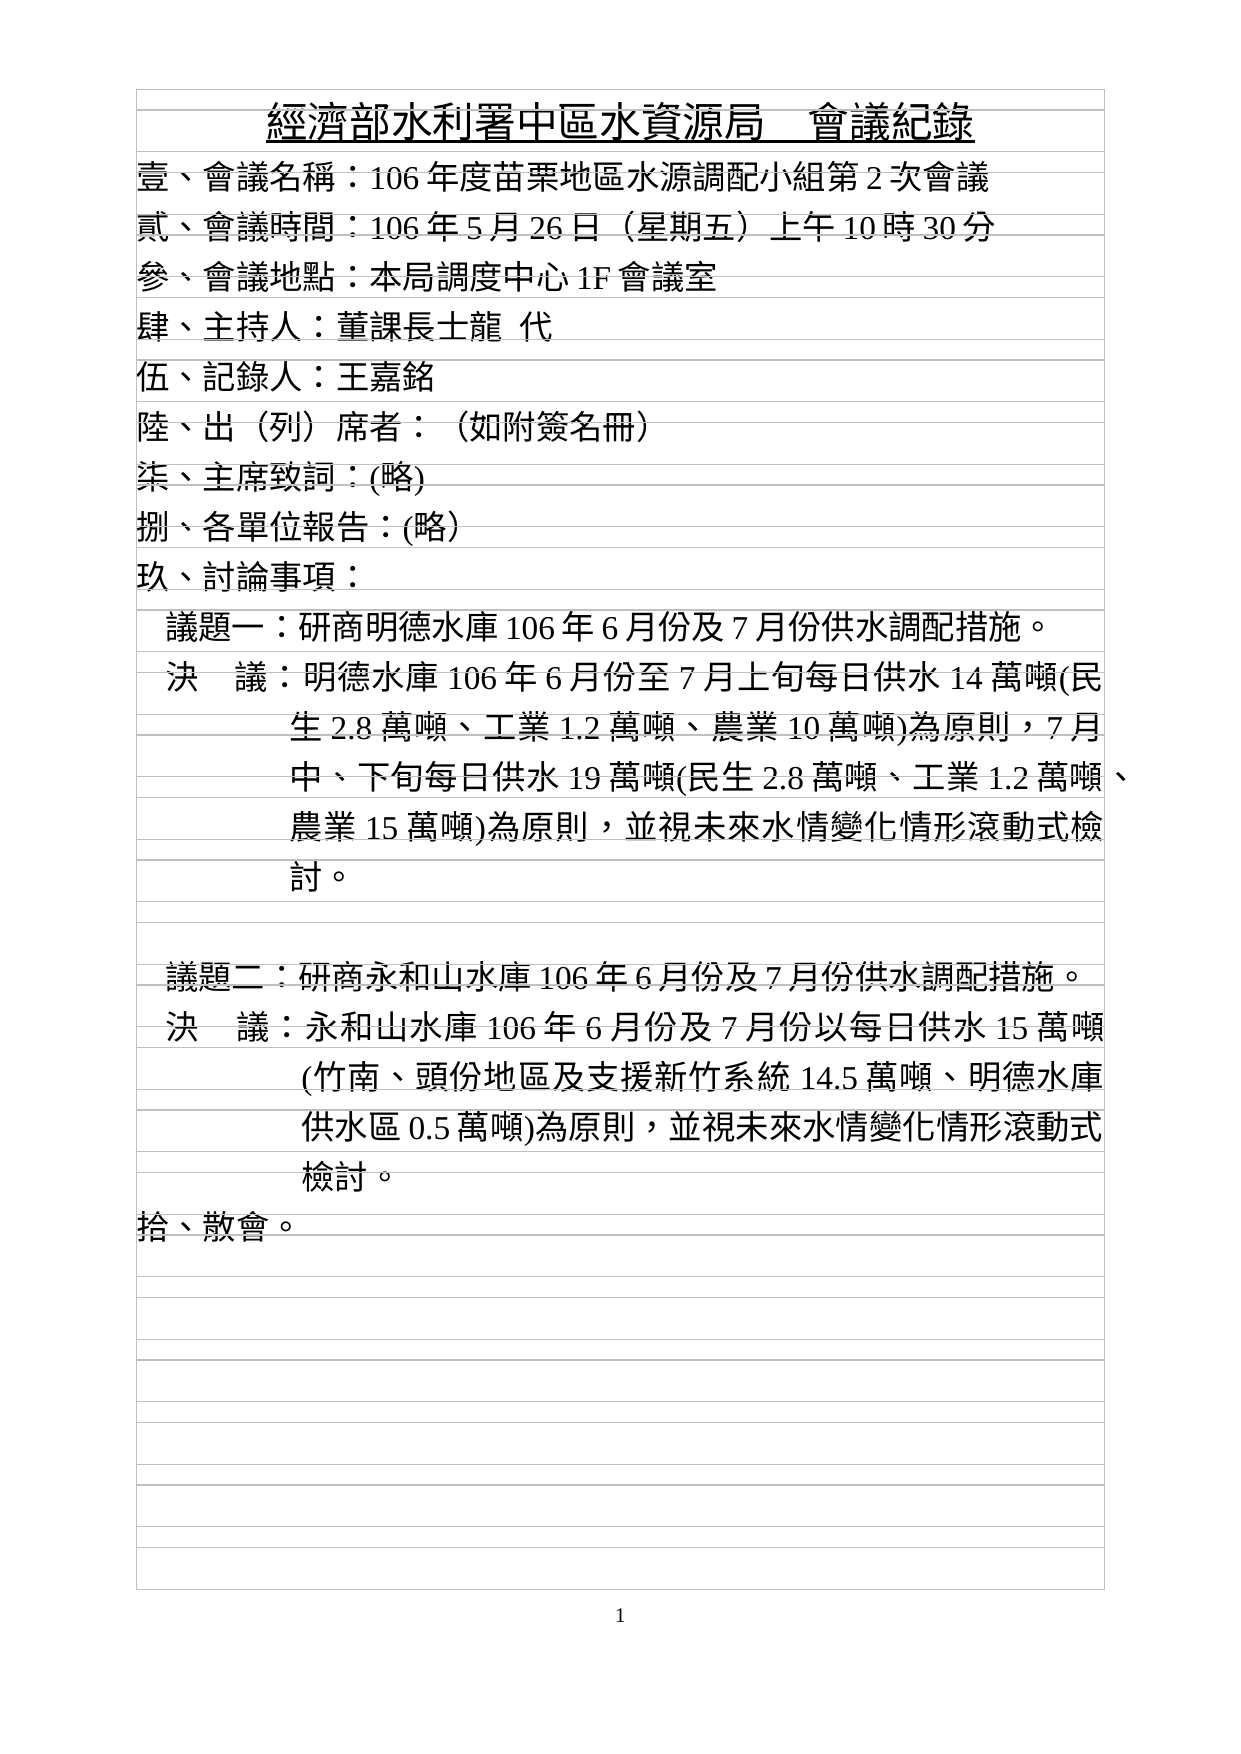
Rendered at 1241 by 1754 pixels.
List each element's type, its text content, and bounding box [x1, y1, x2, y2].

text 陸、出（列）席者：（如附簽名冊） [137, 402, 1104, 422]
text [137, 340, 1104, 349]
text 議題二：研商永和山水庫106年6月份及7月份供水調配措施。 [449, 965, 480, 984]
text 決 議：永和山水庫106年6月份及7月份以每日供水15萬噸 (竹南、頭份地區及支援新竹系統14.5萬噸、明德水庫供水區0.5萬噸)為原則，並視未來水情變化情形滾動式檢討。 [165, 999, 1104, 1026]
text 議題二：研商永和山水庫106年6月份及7月份供水調配措施。 [165, 949, 1104, 964]
text 貳、會議時間：106年5月26日（星期五）上午10時30分 [820, 215, 885, 234]
text 貳、會議時間：106年5月26日（星期五）上午10時30分 [786, 215, 817, 234]
text 決 議：永和山水庫106年6月份及7月份以每日供水15萬噸 (竹南、頭份地區及支援新竹系統14.5萬噸、明德水庫供水區0.5萬噸)為原則，並視未來水情變化情形滾動式檢討。 [165, 1152, 1104, 1172]
text 伍、記錄人：王嘉銘 [137, 361, 1104, 399]
text 議題二：研商永和山水庫106年6月份及7月份供水調配措施。 [699, 965, 734, 984]
text 決 議：明德水庫106年6月份至7月上旬每日供水14萬噸(民生2.8萬噸、工業1.2萬噸、農業10萬噸)為原則，7月中、下旬每日供水19萬噸(民生2.8萬噸、工業1.2萬噸、農業15萬噸)為原則，並視未來水情變化情形滾動式檢討。 [165, 736, 1104, 776]
text 柒、主席致詞：(略) [405, 465, 1104, 484]
text 議題二：研商永和山水庫106年6月份及7月份供水調配措施。 [219, 965, 304, 984]
text 拾、散會。 [137, 1236, 1104, 1249]
text 柒、主席致詞：(略) [137, 449, 1104, 464]
text [137, 349, 1104, 359]
text 議題二：研商永和山水庫106年6月份及7月份供水調配措施。 [996, 965, 1029, 984]
text 貳、會議時間：106年5月26日（星期五）上午10時30分 [516, 215, 575, 234]
text 決 議：明德水庫106年6月份至7月上旬每日供水14萬噸(民生2.8萬噸、工業1.2萬噸、農業10萬噸)為原則，7月中、下旬每日供水19萬噸(民生2.8萬噸、工業1.2萬噸、農業15萬噸)為原則，並視未來水情變化情形滾動式檢討。 [165, 798, 1104, 839]
text 決 議：明德水庫106年6月份至7月上旬每日供水14萬噸(民生2.8萬噸、工業1.2萬噸、農業10萬噸)為原則，7月中、下旬每日供水19萬噸(民生2.8萬噸、工業1.2萬噸、農業15萬噸)為原則，並視未來水情變化情形滾動式檢討。 [165, 673, 1104, 714]
text 參、會議地點：本局調度中心1F會議室 [137, 277, 1104, 297]
text 議題二：研商永和山水庫106年6月份及7月份供水調配措施。 [615, 965, 665, 984]
text 決 議：永和山水庫106年6月份及7月份以每日供水15萬噸 (竹南、頭份地區及支援新竹系統14.5萬噸、明德水庫供水區0.5萬噸)為原則，並視未來水情變化情形滾動式檢討。 [165, 1027, 1104, 1047]
text 貳、會議時間：106年5月26日（星期五）上午10時30分 [333, 215, 443, 234]
text 貳、會議時間：106年5月26日（星期五）上午10時30分 [446, 215, 496, 234]
text 議題二：研商永和山水庫106年6月份及7月份供水調配措施。 [165, 965, 220, 984]
text 議題二：研商永和山水庫106年6月份及7月份供水調配措施。 [165, 986, 1104, 999]
text [137, 90, 1104, 109]
text 決 議：明德水庫106年6月份至7月上旬每日供水14萬噸(民生2.8萬噸、工業1.2萬噸、農業10萬噸)為原則，7月中、下旬每日供水19萬噸(民生2.8萬噸、工業1.2萬噸、農業15萬噸)為原則，並視未來水情變化情形滾動式檢討。 [165, 861, 1104, 899]
text 柒、主席致詞：(略) [333, 465, 383, 484]
text 拾、散會。 [145, 1215, 220, 1234]
text 壹、會議名稱：106年度苗栗地區水源調配小組第2次會議 [137, 173, 1104, 199]
text 壹、會議名稱：106年度苗栗地區水源調配小組第2次會議 [137, 152, 1104, 172]
text 議題二：研商永和山水庫106年6月份及7月份供水調配措施。 [504, 965, 612, 984]
text 決 議：明德水庫106年6月份至7月上旬每日供水14萬噸(民生2.8萬噸、工業1.2萬噸、農業10萬噸)為原則，7月中、下旬每日供水19萬噸(民生2.8萬噸、工業1.2萬噸、農業15萬噸)為原則，並視未來水情變化情形滾動式檢討。 [165, 715, 304, 734]
text 貳、會議時間：106年5月26日（星期五）上午10時30分 [743, 215, 783, 234]
text 捌、各單位報告：(略） [137, 499, 1104, 526]
text 貳、會議時間：106年5月26日（星期五）上午10時30分 [906, 215, 1104, 234]
text 玖、討論事項： [137, 549, 1104, 589]
text 議題二：研商永和山水庫106年6月份及7月份供水調配措施。 [353, 965, 406, 984]
text 貳、會議時間：106年5月26日（星期五）上午10時30分 [159, 215, 272, 234]
text 議題二：研商永和山水庫106年6月份及7月份供水調配措施。 [1028, 965, 1104, 984]
text 柒、主席致詞：(略) [292, 465, 330, 484]
text 經濟部水利署中區水資源局 會議紀錄 [137, 111, 1104, 149]
text 決 議：永和山水庫106年6月份及7月份以每日供水15萬噸 (竹南、頭份地區及支援新竹系統14.5萬噸、明德水庫供水區0.5萬噸)為原則，並視未來水情變化情形滾動式檢討。 [165, 1048, 1104, 1089]
text 議題二：研商永和山水庫106年6月份及7月份供水調配措施。 [829, 965, 862, 984]
text 議題二：研商永和山水庫106年6月份及7月份供水調配措施。 [746, 965, 795, 984]
text 柒、主席致詞：(略) [137, 465, 220, 484]
text 議題一：研商明德水庫106年6月份及7月份供水調配措施。 [165, 611, 1104, 649]
text 決 議：永和山水庫106年6月份及7月份以每日供水15萬噸 (竹南、頭份地區及支援新竹系統14.5萬噸、明德水庫供水區0.5萬噸)為原則，並視未來水情變化情形滾動式檢討。 [165, 1090, 1104, 1109]
text 貳、會議時間：106年5月26日（星期五）上午10時30分 [137, 236, 1104, 249]
text 柒、主席致詞：(略) [242, 465, 291, 484]
text 柒、主席致詞：(略) [220, 465, 240, 484]
text 貳、會議時間：106年5月26日（星期五）上午10時30分 [137, 199, 1104, 214]
text [165, 599, 1104, 609]
text 決 議：明德水庫106年6月份至7月上旬每日供水14萬噸(民生2.8萬噸、工業1.2萬噸、農業10萬噸)為原則，7月中、下旬每日供水19萬噸(民生2.8萬噸、工業1.2萬噸、農業15萬噸)為原則，並視未來水情變化情形滾動式檢討。 [165, 840, 1104, 859]
text [137, 590, 1104, 599]
text 肆、主持人：董課長士龍 代 [137, 299, 1104, 339]
text 決 議：明德水庫106年6月份至7月上旬每日供水14萬噸(民生2.8萬噸、工業1.2萬噸、農業10萬噸)為原則，7月中、下旬每日供水19萬噸(民生2.8萬噸、工業1.2萬噸、農業15萬噸)為原則，並視未來水情變化情形滾動式檢討。 [165, 652, 1104, 672]
text 貳、會議時間：106年5月26日（星期五）上午10時30分 [597, 215, 628, 234]
text 陸、出（列）席者：（如附簽名冊） [137, 423, 1104, 449]
text 決 議：明德水庫106年6月份至7月上旬每日供水14萬噸(民生2.8萬噸、工業1.2萬噸、農業10萬噸)為原則，7月中、下旬每日供水19萬噸(民生2.8萬噸、工業1.2萬噸、農業15萬噸)為原則，並視未來水情變化情形滾動式檢討。 [165, 777, 1104, 797]
text 拾、散會。 [224, 1215, 1104, 1234]
text 決 議：永和山水庫106年6月份及7月份以每日供水15萬噸 (竹南、頭份地區及支援新竹系統14.5萬噸、明德水庫供水區0.5萬噸)為原則，並視未來水情變化情形滾動式檢討。 [165, 1173, 1104, 1199]
text 捌、各單位報告：(略） [137, 527, 1104, 547]
text 拾、散會。 [137, 1199, 1104, 1214]
text 參、會議地點：本局調度中心1F會議室 [137, 249, 1104, 276]
text 議題二：研商永和山水庫106年6月份及7月份供水調配措施。 [863, 965, 903, 984]
text 柒、主席致詞：(略) [137, 486, 1104, 499]
text 決 議：永和山水庫106年6月份及7月份以每日供水15萬噸 (竹南、頭份地區及支援新竹系統14.5萬噸、明德水庫供水區0.5萬噸)為原則，並視未來水情變化情形滾動式檢討。 [165, 1111, 1104, 1151]
